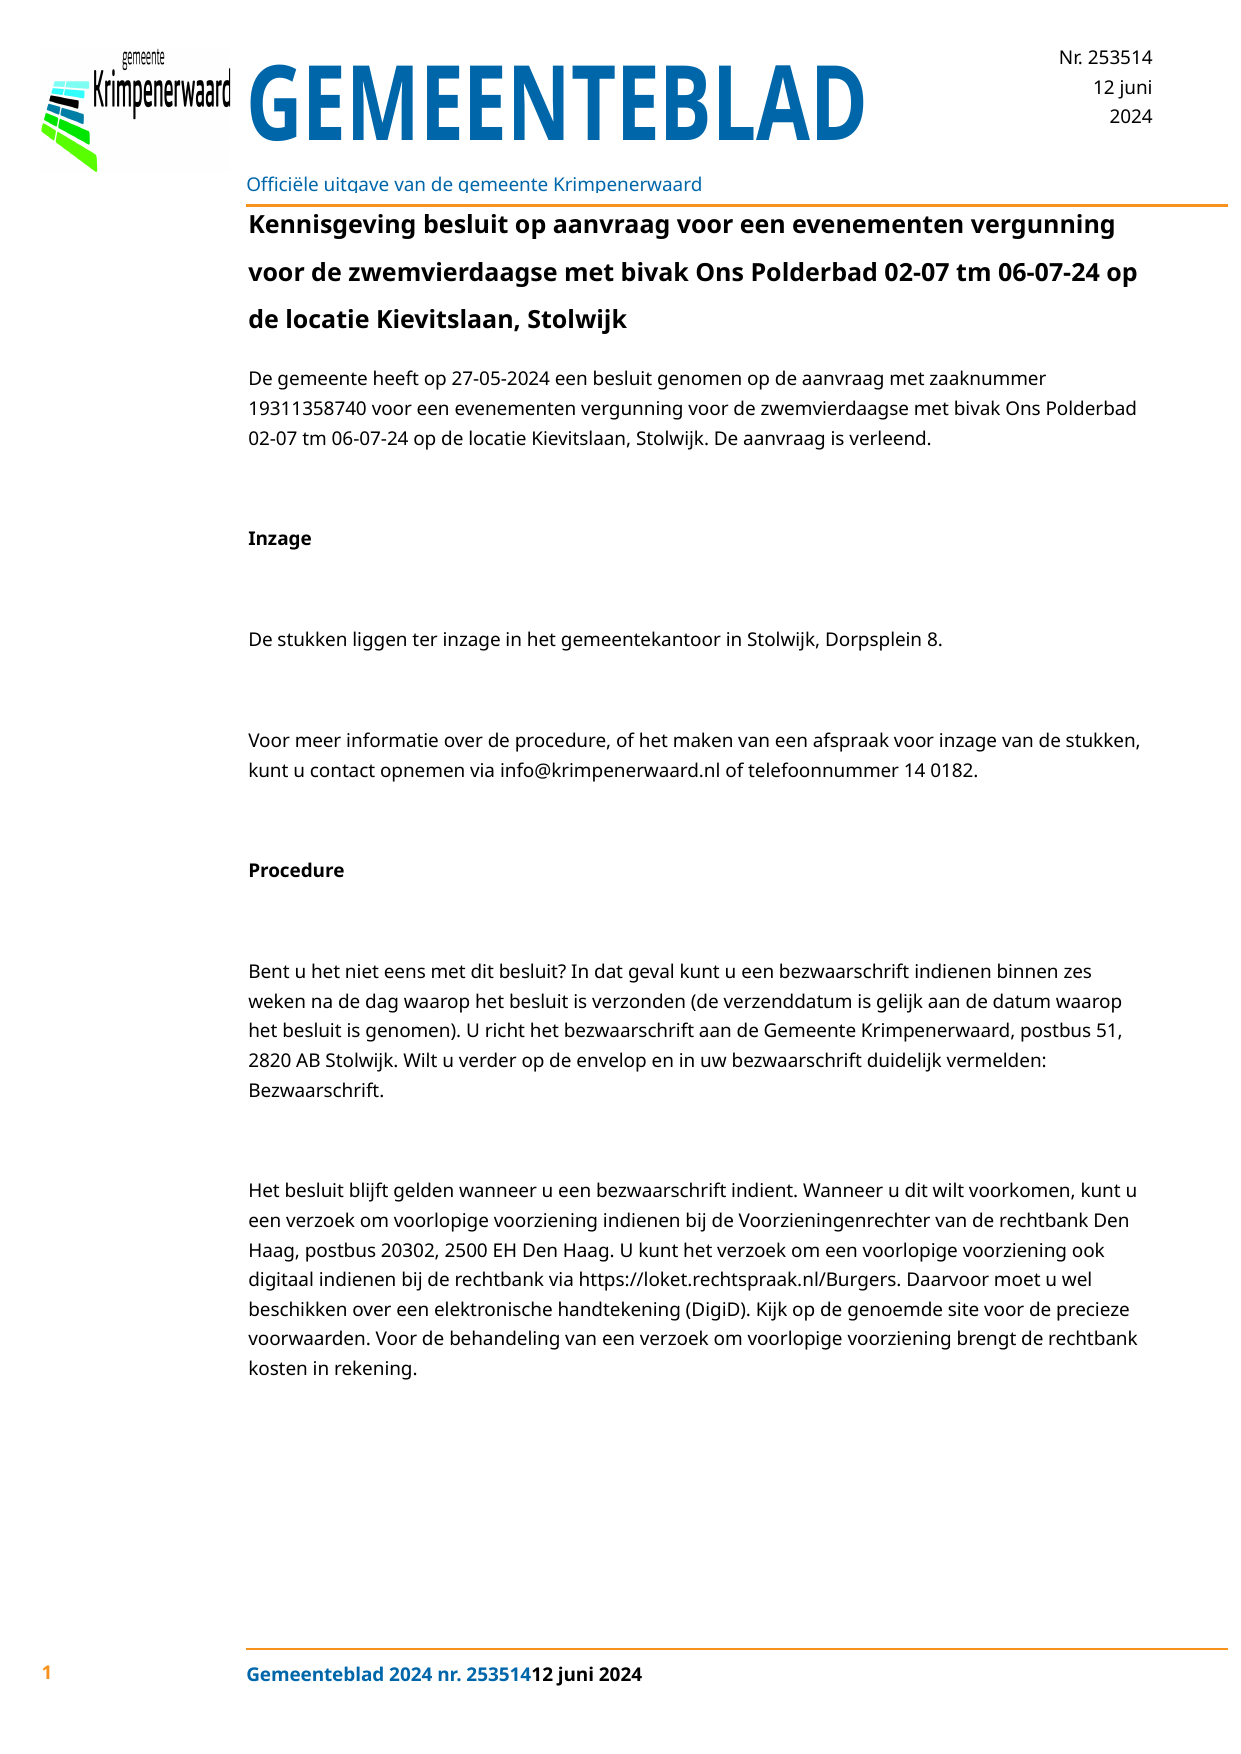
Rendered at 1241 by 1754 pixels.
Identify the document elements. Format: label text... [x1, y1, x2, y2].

text Het besluit blijft gelden wanneer u een bezwaarschrift indient. Wanneer u dit wilt voorkomen, kunt u een verzoek om voorlopige voorziening indienen bij de Voorzieningenrechter van de rechtbank Den Haag, postbus 20302, 2500 EH Den Haag. U kunt het verzoek om een voorlopige voorziening ook digitaal indienen bij de rechtbank via https://loket.rechtspraak.nl/Burgers. Daarvoor moet u wel beschikken over een elektronische handtekening (DigiD). Kijk op de genoemde site voor de precieze voorwaarden. Voor de behandeling van een verzoek om voorlopige voorziening brengt de rechtbank kosten in rekening. [248, 1178, 1152, 1381]
text Procedure [248, 858, 1152, 883]
text Bent u het niet eens met dit besluit? In dat geval kunt u een bezwaarschrift indienen binnen zes weken na de dag waarop het besluit is verzonden (de verzenddatum is gelijk aan de datum waarop het besluit is genomen). U richt het bezwaarschrift aan de Gemeente Krimpenerwaard, postbus 51, 2820 AB Stolwijk. Wilt u verder op de envelop en in uw bezwaarschrift duidelijk vermelden: Bezwaarschrift. [248, 958, 1152, 1102]
text Kennisgeving besluit op aanvraag voor een evenementen vergunning voor de zwemvierdaagse met bivak Ons Polderbad 02-07 tm 06-07-24 op de locatie Kievitslaan, Stolwijk [248, 207, 1152, 336]
text Voor meer informatie over de procedure, of het maken van een afspraak voor inzage van de stukken, kunt u contact opnemen via info@krimpenerwaard.nl of telefoonnummer 14 0182. [248, 727, 1152, 782]
text De gemeente heeft op 27-05-2024 een besluit genomen op de aanvraag met zaaknummer 19311358740 voor een evenementen vergunning voor de zwemvierdaagse met bivak Ons Polderbad 02-07 tm 06-07-24 op de locatie Kievitslaan, Stolwijk. De aanvraag is verleend. [248, 366, 1152, 450]
text Inzage [248, 526, 1152, 551]
text De stukken liggen ter inzage in het gemeentekantoor in Stolwijk, Dorpsplein 8. [248, 626, 1152, 652]
picture [41, 47, 231, 172]
